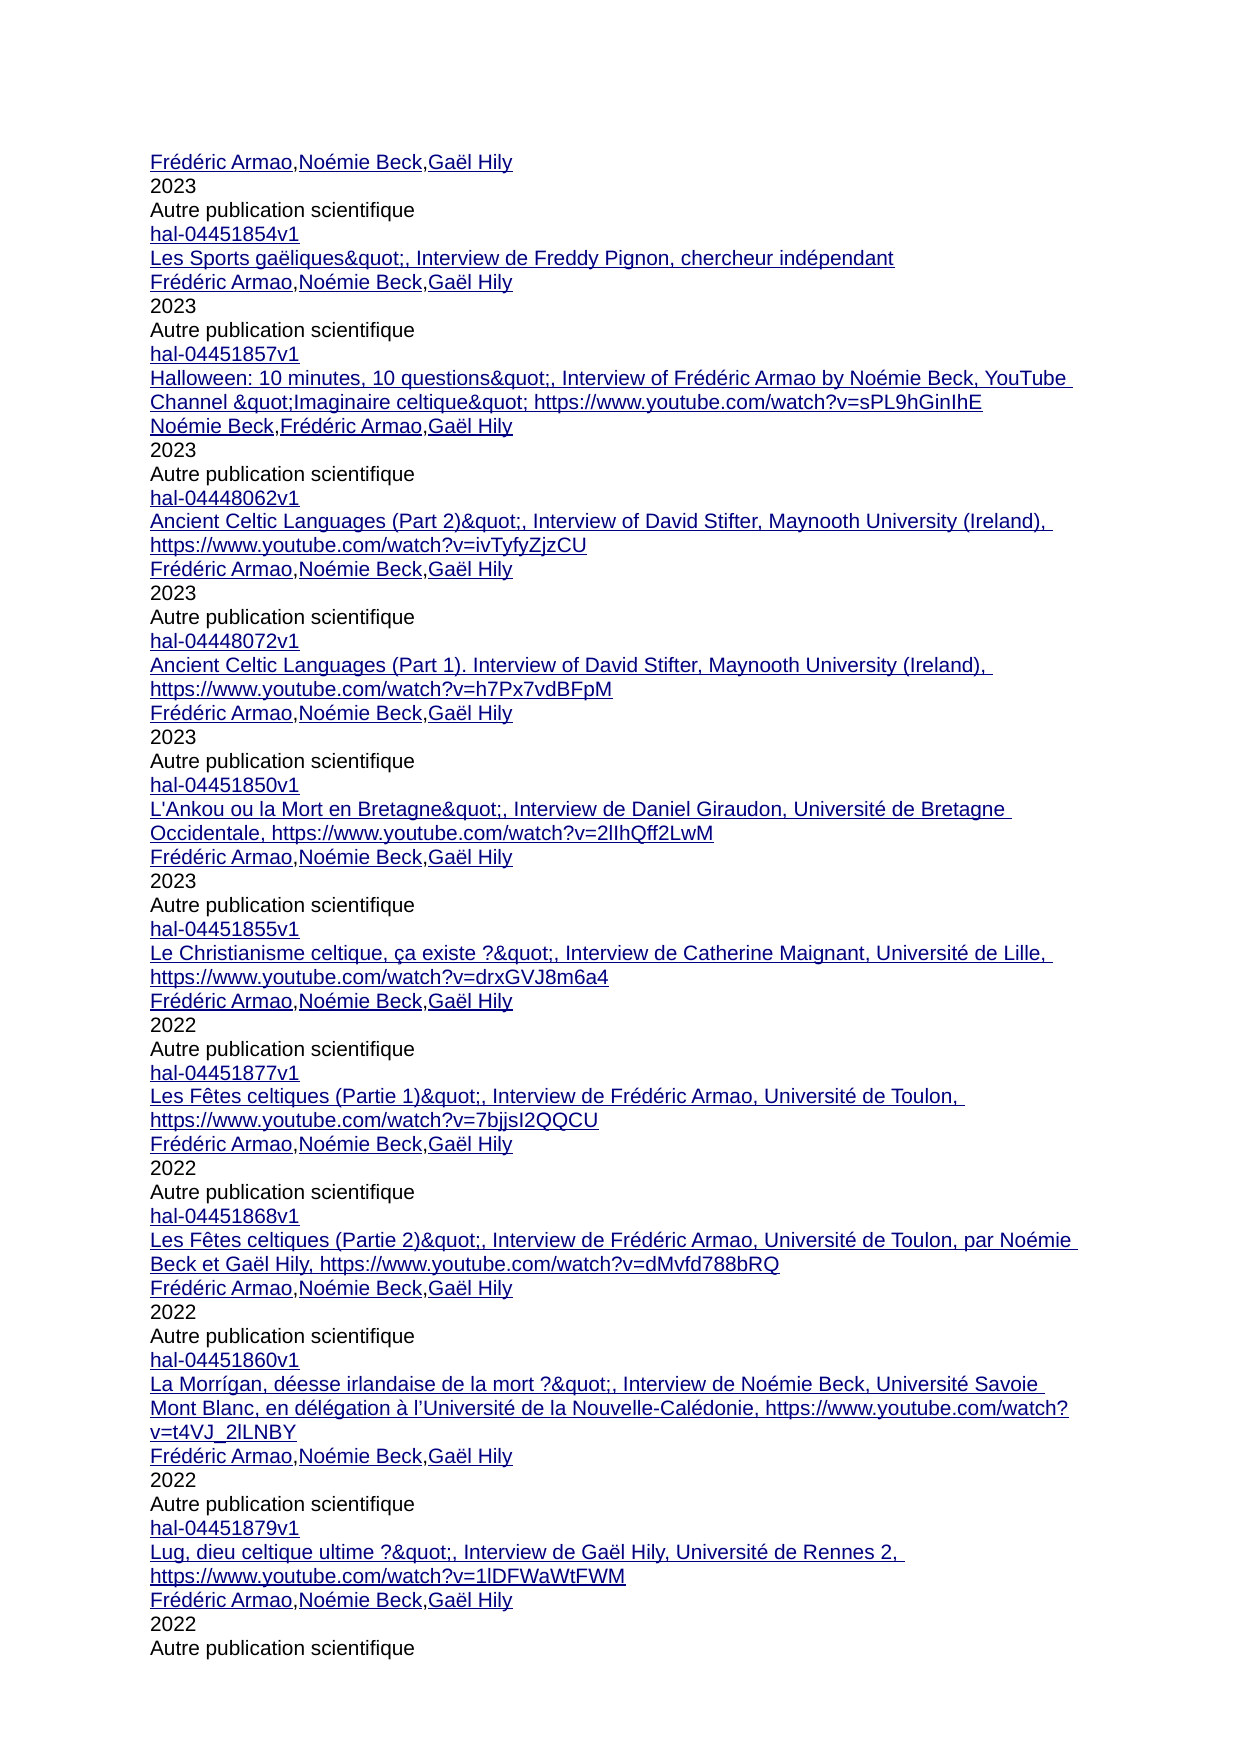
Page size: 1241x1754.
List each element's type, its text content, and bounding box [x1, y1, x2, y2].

table_cell Frédéric Armao,Noémie Beck,Gaël Hily 2023 Autre publication scientifique hal-04451854v1 [150, 150, 1090, 246]
table_cell Lug, dieu celtique ultime ?&quot;, Interview de Gaël Hily, Université de Rennes 2, https://www.youtube.com/watch?v=1lDFWaWtFWM Frédéric Armao,Noémie Beck,Gaël Hily 2022 Autre publication scientifique [150, 1540, 1090, 1659]
table_cell Le Christianisme celtique, ça existe ?&quot;, Interview de Catherine Maignant, Université de Lille, https://www.youtube.com/watch?v=drxGVJ8m6a4 Frédéric Armao,Noémie Beck,Gaël Hily 2022 Autre publication scientifique hal-04451877v1 [150, 941, 1090, 1084]
table_cell L'Ankou ou la Mort en Bretagne&quot;, Interview de Daniel Giraudon, Université de Bretagne Occidentale, https://www.youtube.com/watch?v=2lIhQff2LwM Frédéric Armao,Noémie Beck,Gaël Hily 2023 Autre publication scientifique hal-04451855v1 [150, 797, 1090, 941]
table_cell Ancient Celtic Languages (Part 2)&quot;, Interview of David Stifter, Maynooth University (Ireland), https://www.youtube.com/watch?v=ivTyfyZjzCU Frédéric Armao,Noémie Beck,Gaël Hily 2023 Autre publication scientifique hal-04448072v1 [150, 509, 1090, 653]
table_cell Ancient Celtic Languages (Part 1). Interview of David Stifter, Maynooth University (Ireland), https://www.youtube.com/watch?v=h7Px7vdBFpM Frédéric Armao,Noémie Beck,Gaël Hily 2023 Autre publication scientifique hal-04451850v1 [150, 653, 1090, 797]
table_cell Halloween: 10 minutes, 10 questions&quot;, Interview of Frédéric Armao by Noémie Beck, YouTube Channel &quot;Imaginaire celtique&quot; https://www.youtube.com/watch?v=sPL9hGinIhE Noémie Beck,Frédéric Armao,Gaël Hily 2023 Autre publication scientifique hal-04448062v1 [150, 366, 1090, 509]
table_cell Les Fêtes celtiques (Partie 2)&quot;, Interview de Frédéric Armao, Université de Toulon, par Noémie Beck et Gaël Hily, https://www.youtube.com/watch?v=dMvfd788bRQ Frédéric Armao,Noémie Beck,Gaël Hily 2022 Autre publication scientifique hal-04451860v1 [150, 1228, 1090, 1372]
table_cell Les Sports gaëliques&quot;, Interview de Freddy Pignon, chercheur indépendant Frédéric Armao,Noémie Beck,Gaël Hily 2023 Autre publication scientifique hal-04451857v1 [150, 246, 1090, 366]
table_cell La Morrígan, déesse irlandaise de la mort ?&quot;, Interview de Noémie Beck, Université Savoie Mont Blanc, en délégation à l’Université de la Nouvelle-Calédonie, https://www.youtube.com/watch?v=t4VJ_2lLNBY Frédéric Armao,Noémie Beck,Gaël Hily 2022 Autre publication scientifique hal-04451879v1 [150, 1372, 1090, 1539]
table_cell Les Fêtes celtiques (Partie 1)&quot;, Interview de Frédéric Armao, Université de Toulon, https://www.youtube.com/watch?v=7bjjsI2QQCU Frédéric Armao,Noémie Beck,Gaël Hily 2022 Autre publication scientifique hal-04451868v1 [150, 1084, 1090, 1228]
